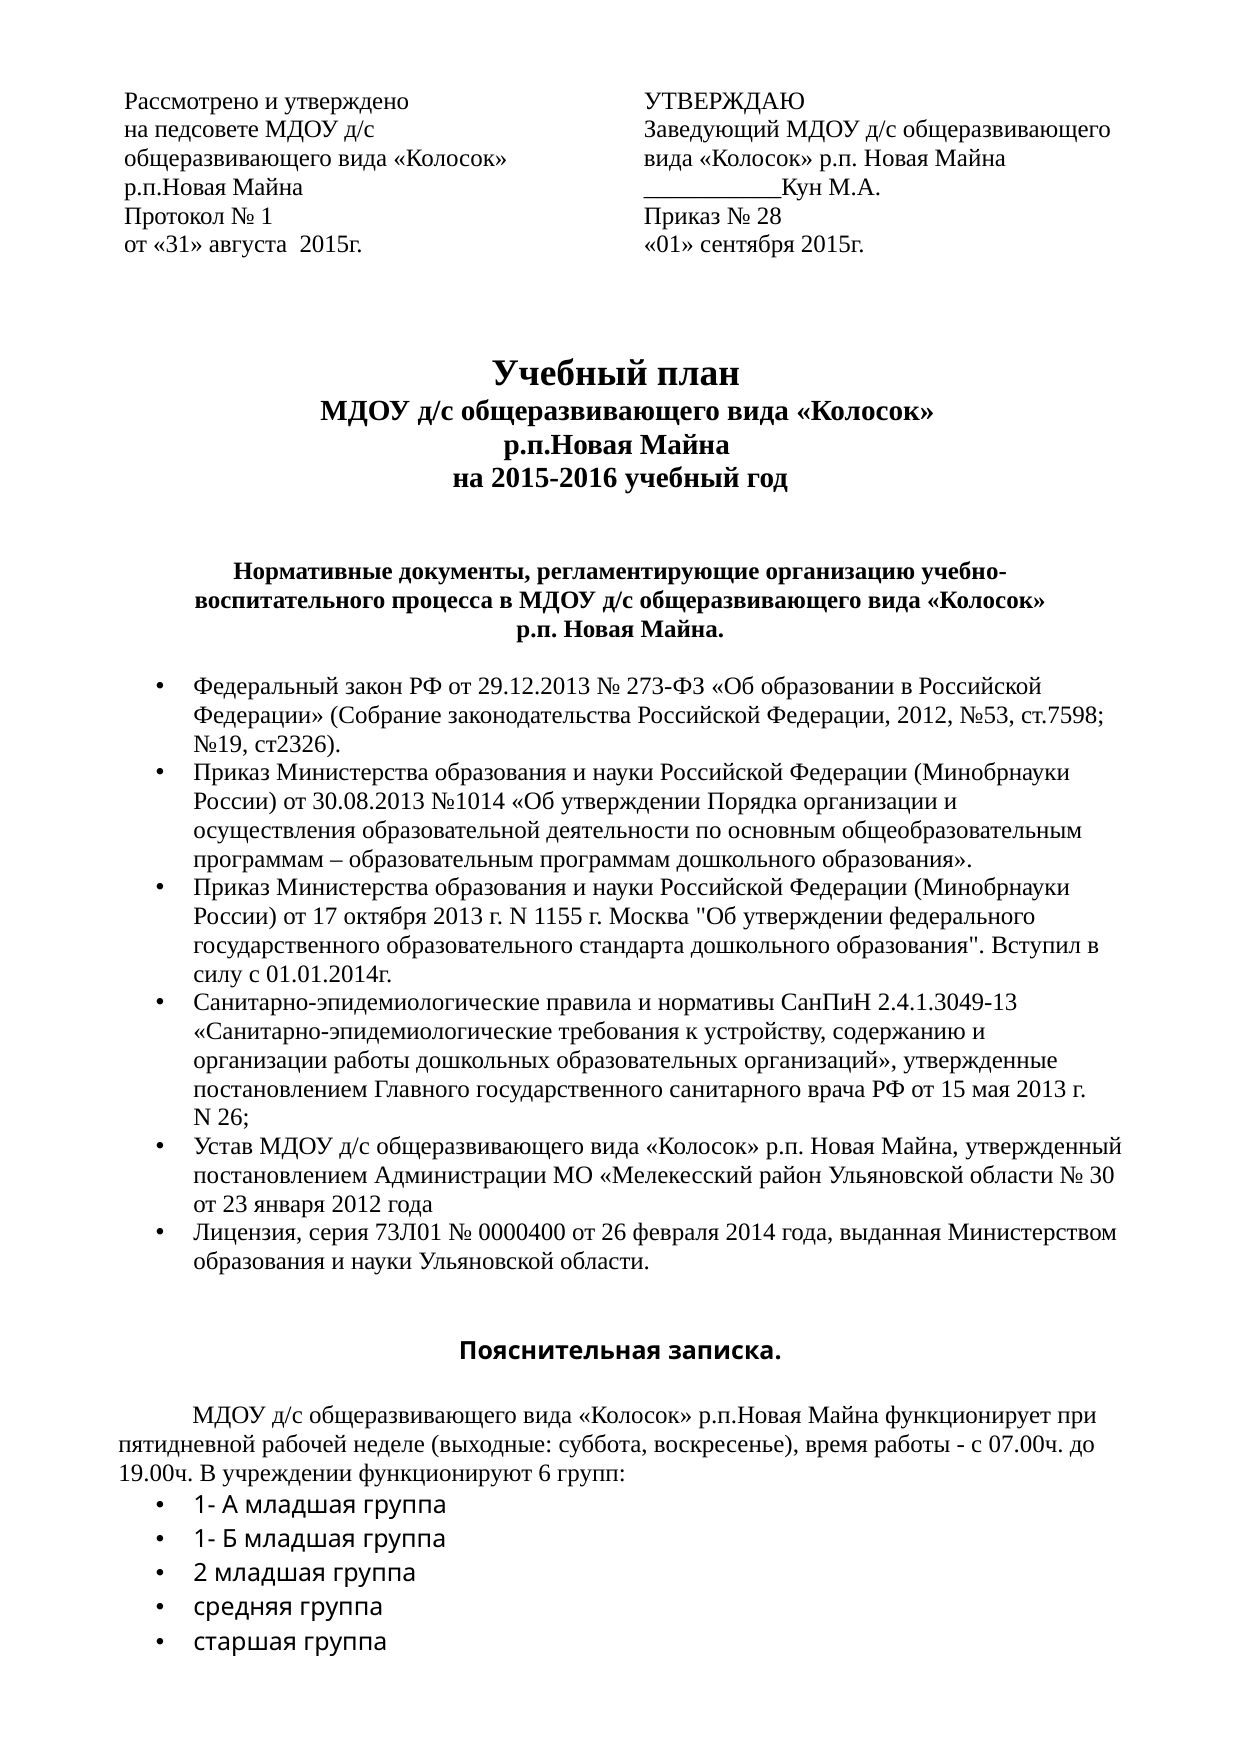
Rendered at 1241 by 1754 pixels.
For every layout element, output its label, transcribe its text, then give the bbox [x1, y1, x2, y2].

table_header УТВЕРЖДАЮ Заведующий МДОУ д/с общеразвивающего вида «Колосок» р.п. Новая Майна ___________Кун М.А. Приказ № 28 «01» сентября 2015г. [638, 80, 1123, 264]
list России) от 30.08.2013 №1014 «Об утверждении Порядка организации и осуществления образовательной деятельности по основным общеобразовательным программам – образовательным программам дошкольного образования». [156, 786, 1122, 872]
list Приказ Министерства образования и науки Российской Федерации (Минобрнауки [156, 757, 1122, 786]
list Федеральный закон РФ от 29.12.2013 № 273-ФЗ «Об образовании в Российской [156, 671, 1122, 700]
text р.п.Новая Майна [118, 427, 1122, 460]
list силу с 01.01.2014г. [156, 959, 1122, 987]
text Пояснительная записка. [118, 1332, 1122, 1367]
list старшая группа [156, 1623, 1122, 1657]
text воспитательного процесса в МДОУ д/с общеразвивающего вида «Колосок» р.п. Новая Майна. [118, 585, 1122, 642]
table_header Рассмотрено и утверждено на педсовете МДОУ д/с общеразвивающего вида «Колосок» р.п.Новая Майна Протокол № 1 от «31» августа 2015г. [118, 80, 638, 264]
list Санитарно-эпидемиологические правила и нормативы СанПиН 2.4.1.3049-13 [156, 987, 1122, 1016]
text Учебный план [118, 350, 1122, 393]
list Федерации» (Собрание законодательства Российской Федерации, 2012, №53, ст.7598; [156, 700, 1122, 729]
list Лицензия, серия 73Л01 № 0000400 от 26 февраля 2014 года, выданная Министерством [156, 1217, 1122, 1246]
list «Санитарно-эпидемиологические требования к устройству, содержанию и организации работы дошкольных образовательных организаций», утвержденные постановлением Главного государственного санитарного врача РФ от 15 мая 2013 г. N 26; [156, 1016, 1122, 1131]
list государственного образовательного стандарта дошкольного образования". Вступил в [156, 930, 1122, 959]
text Нормативные документы, регламентирующие организацию учебно- [118, 556, 1122, 585]
list Приказ Министерства образования и науки Российской Федерации (Минобрнауки [156, 872, 1122, 901]
list 1- Б младшая группа [156, 1521, 1122, 1555]
text на 2015-2016 учебный год [118, 460, 1122, 494]
list России) от 17 октября 2013 г. N 1155 г. Москва "Об утверждении федерального [156, 901, 1122, 930]
list Устав МДОУ д/с общеразвивающего вида «Колосок» р.п. Новая Майна, утвержденный постановлением Администрации МО «Мелекесский район Ульяновской области № 30 от 23 января 2012 года [156, 1131, 1122, 1217]
list средняя группа [156, 1589, 1122, 1623]
list 1- А младшая группа [156, 1487, 1122, 1521]
text МДОУ д/с общеразвивающего вида «Колосок» [118, 393, 1122, 427]
list №19, ст2326). [156, 729, 1122, 757]
list 2 младшая группа [156, 1555, 1122, 1589]
list образования и науки Ульяновской области. [156, 1246, 1122, 1275]
text МДОУ д/с общеразвивающего вида «Колосок» р.п.Новая Майна функционирует при пятидневной рабочей неделе (выходные: суббота, воскресенье), время работы - с 07.00ч. до 19.00ч. В учреждении функционируют 6 групп: [118, 1401, 1122, 1487]
